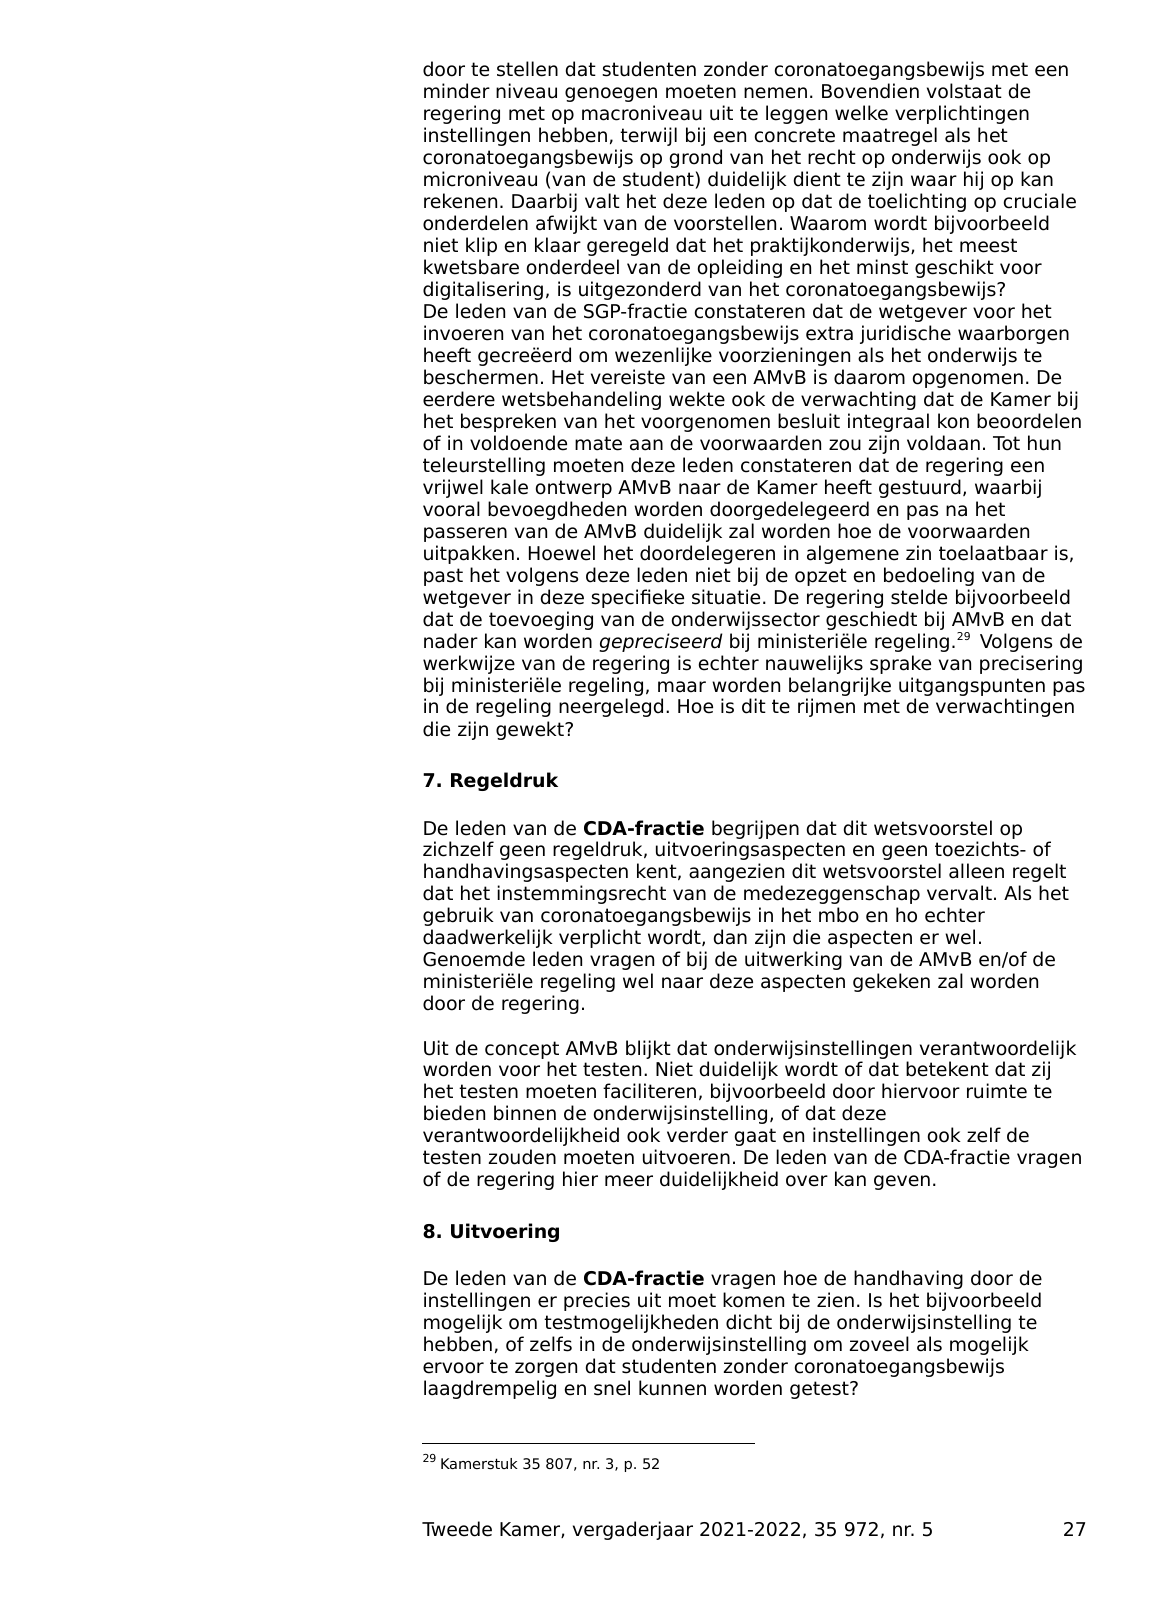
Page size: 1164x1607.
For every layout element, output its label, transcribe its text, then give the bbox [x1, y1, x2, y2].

text De leden van de CDA-fractie begrijpen dat dit wetsvoorstel op zichzelf geen regeldruk, uitvoeringsaspecten en geen toezichts- of handhavingsaspecten kent, aangezien dit wetsvoorstel alleen regelt dat het instemmingsrecht van de medezeggenschap vervalt. Als het gebruik van coronatoegangsbewijs in het mbo en ho echter daadwerkelijk verplicht wordt, dan zijn die aspecten er wel. Genoemde leden vragen of bij de uitwerking van de AMvB en/of de ministeriële regeling wel naar deze aspecten gekeken zal worden door de regering. [422, 817, 1087, 1015]
text Kamerstuk 35 807, nr. 3, p. 52 [422, 1452, 1087, 1474]
text De leden van de CDA-fractie vragen hoe de handhaving door de instellingen er precies uit moet komen te zien. Is het bijvoorbeeld mogelijk om testmogelijkheden dicht bij de onderwijsinstelling te hebben, of zelfs in de onderwijsinstelling om zoveel als mogelijk ervoor te zorgen dat studenten zonder coronatoegangsbewijs laagdrempelig en snel kunnen worden getest? [422, 1268, 1087, 1400]
text Uit de concept AMvB blijkt dat onderwijsinstellingen verantwoordelijk worden voor het testen. Niet duidelijk wordt of dat betekent dat zij het testen moeten faciliteren, bijvoorbeeld door hiervoor ruimte te bieden binnen de onderwijsinstelling, of dat deze verantwoordelijkheid ook verder gaat en instellingen ook zelf de testen zouden moeten uitvoeren. De leden van de CDA-fractie vragen of de regering hier meer duidelijkheid over kan geven. [422, 1037, 1087, 1191]
text De leden van de SGP-fractie constateren dat de wetgever voor het invoeren van het coronatoegangsbewijs extra juridische waarborgen heeft gecreëerd om wezenlijke voorzieningen als het onderwijs te beschermen. Het vereiste van een AMvB is daarom opgenomen. De eerdere wetsbehandeling wekte ook de verwachting dat de Kamer bij het bespreken van het voorgenomen besluit integraal kon beoordelen of in voldoende mate aan de voorwaarden zou zijn voldaan. Tot hun teleurstelling moeten deze leden constateren dat de regering een vrijwel kale ontwerp AMvB naar de Kamer heeft gestuurd, waarbij vooral bevoegdheden worden doorgedelegeerd en pas na het passeren van de AMvB duidelijk zal worden hoe de voorwaarden uitpakken. Hoewel het doordelegeren in algemene zin toelaatbaar is, past het volgens deze leden niet bij de opzet en bedoeling van de wetgever in deze specifieke situatie. De regering stelde bijvoorbeeld dat de toevoeging van de onderwijssector geschiedt bij AMvB en dat nader kan worden gepreciseerd bij ministeriële regeling. Volgens de werkwijze van de regering is echter nauwelijks sprake van precisering bij ministeriële regeling, maar worden belangrijke uitgangspunten pas in de regeling neergelegd. Hoe is dit te rijmen met de verwachtingen die zijn gewekt? [422, 301, 1087, 740]
text door te stellen dat studenten zonder coronatoegangsbewijs met een minder niveau genoegen moeten nemen. Bovendien volstaat de regering met op macroniveau uit te leggen welke verplichtingen instellingen hebben, terwijl bij een concrete maatregel als het coronatoegangsbewijs op grond van het recht op onderwijs ook op microniveau (van de student) duidelijk dient te zijn waar hij op kan rekenen. Daarbij valt het deze leden op dat de toelichting op cruciale onderdelen afwijkt van de voorstellen. Waarom wordt bijvoorbeeld niet klip en klaar geregeld dat het praktijkonderwijs, het meest kwetsbare onderdeel van de opleiding en het minst geschikt voor digitalisering, is uitgezonderd van het coronatoegangsbewijs? [422, 59, 1087, 301]
subtitle 7. Regeldruk [422, 770, 1087, 792]
subtitle 8. Uitvoering [422, 1221, 1087, 1243]
